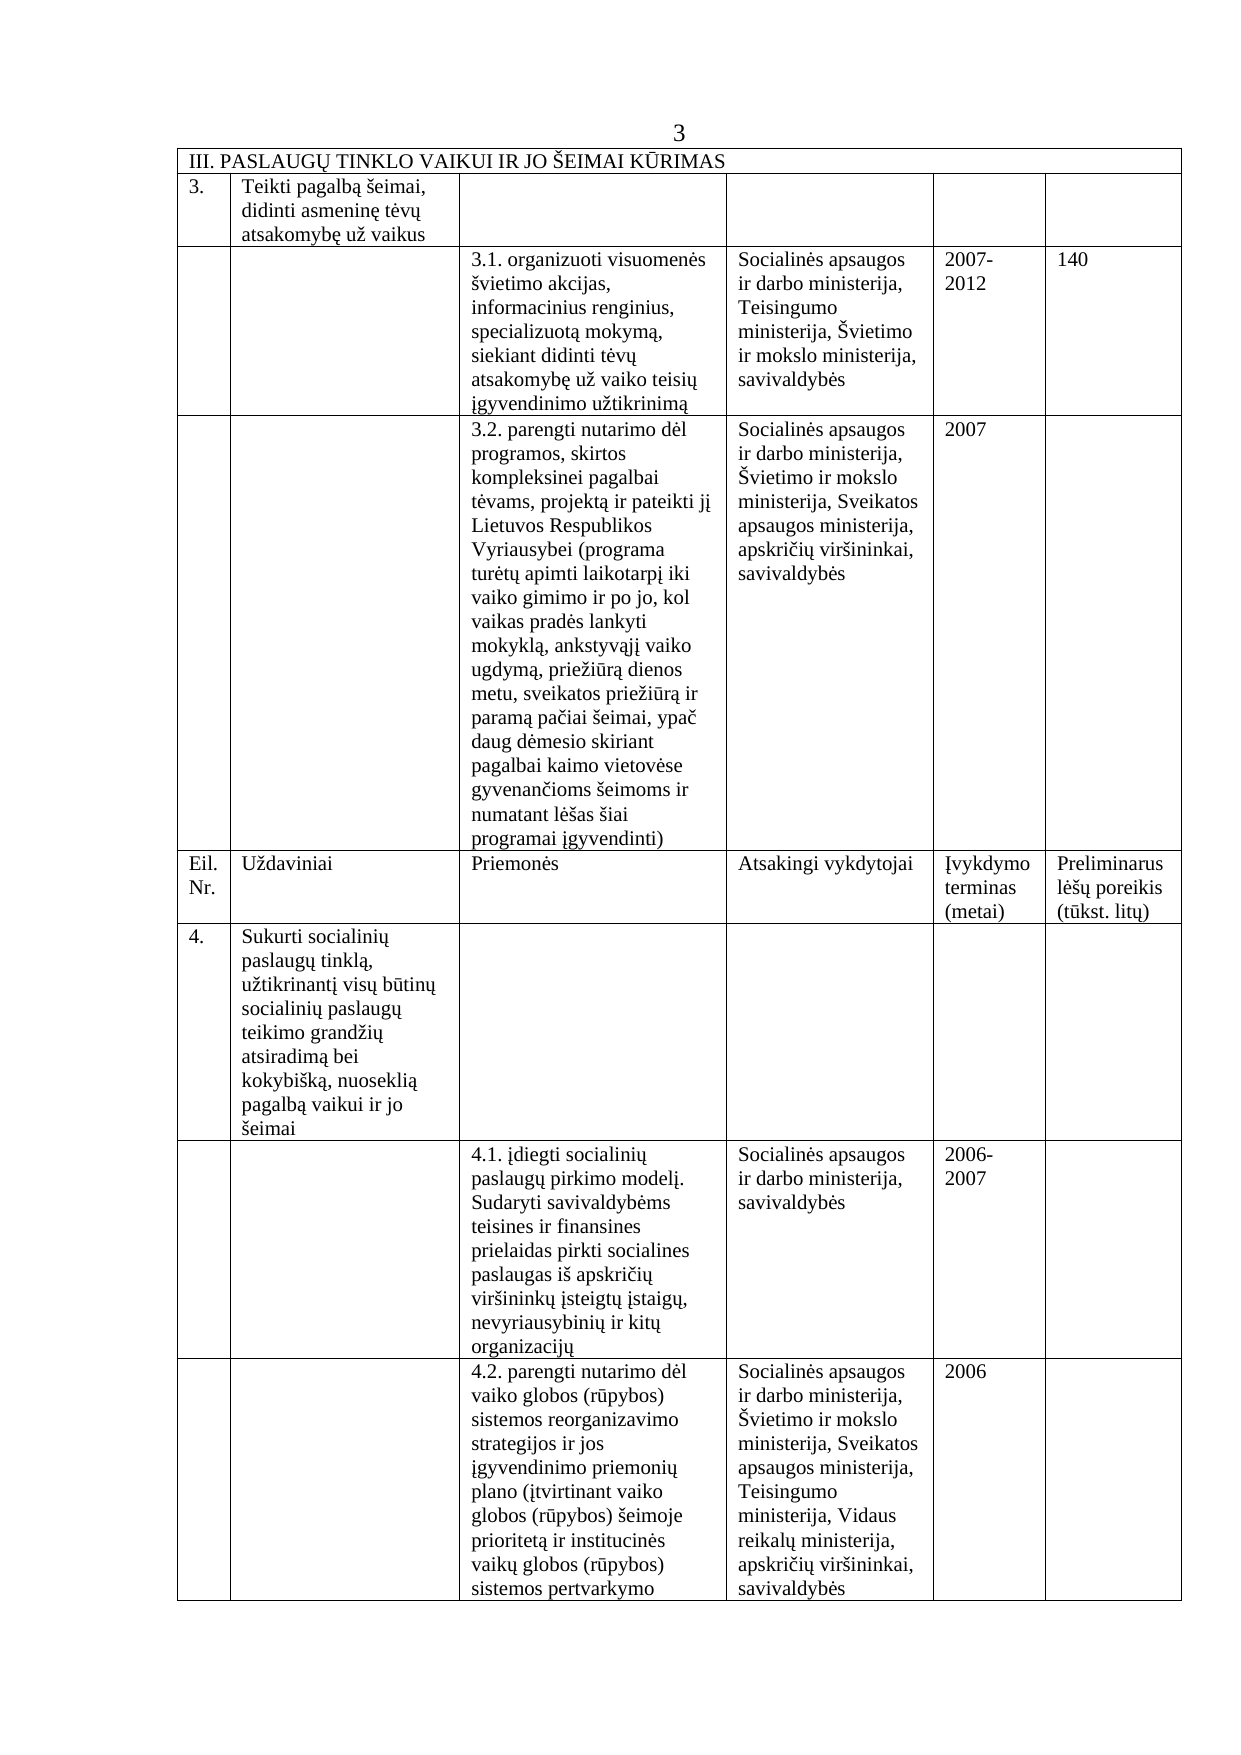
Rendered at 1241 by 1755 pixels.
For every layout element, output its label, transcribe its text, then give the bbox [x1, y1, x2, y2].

table_cell [1046, 1359, 1181, 1600]
table_cell 2007-2012 [934, 247, 1045, 415]
table_cell 4.2. parengti nutarimo dėl vaiko globos (rūpybos) sistemos reorganizavimo strategijos ir jos įgyvendinimo priemonių plano (įtvirtinant vaiko globos (rūpybos) šeimoje prioritetą ir institucinės vaikų globos (rūpybos) sistemos pertvarkymo [460, 1359, 726, 1600]
table_cell 2007 [934, 416, 1045, 849]
table_cell Priemonės [460, 851, 726, 923]
table_cell Preliminarus lėšų poreikis (tūkst. litų) [1046, 851, 1181, 923]
table_cell [178, 1141, 230, 1358]
table_cell Socialinės apsaugos ir darbo ministerija, savivaldybės [727, 1141, 933, 1358]
table_cell [231, 1141, 459, 1358]
table_cell 2006-2007 [934, 1141, 1045, 1358]
table_cell Socialinės apsaugos ir darbo ministerija, Teisingumo ministerija, Švietimo ir mokslo ministerija, savivaldybės [727, 247, 933, 415]
table_cell [460, 924, 726, 1140]
table_cell Įvykdymo terminas (metai) [934, 851, 1045, 923]
table_cell Uždaviniai [231, 851, 459, 923]
table_cell [231, 416, 459, 849]
table_cell 4.1. įdiegti socialinių paslaugų pirkimo modelį. Sudaryti savivaldybėms teisines ir finansines prielaidas pirkti socialines paslaugas iš apskričių viršininkų įsteigtų įstaigų, nevyriausybinių ir kitų organizacijų [460, 1141, 726, 1358]
table_cell [1046, 174, 1181, 246]
table_cell 3.1. organizuoti visuomenės švietimo akcijas, informacinius renginius, specializuotą mokymą, siekiant didinti tėvų atsakomybę už vaiko teisių įgyvendinimo užtikrinimą [460, 247, 726, 415]
table_cell Socialinės apsaugos ir darbo ministerija, Švietimo ir mokslo ministerija, Sveikatos apsaugos ministerija, apskričių viršininkai, savivaldybės [727, 416, 933, 849]
table_cell [231, 247, 459, 415]
table_cell [934, 174, 1045, 246]
table_cell 140 [1046, 247, 1181, 415]
table_cell 3.2. parengti nutarimo dėl programos, skirtos kompleksinei pagalbai tėvams, projektą ir pateikti jį Lietuvos Respublikos Vyriausybei (programa turėtų apimti laikotarpį iki vaiko gimimo ir po jo, kol vaikas pradės lankyti mokyklą, ankstyvąjį vaiko ugdymą, priežiūrą dienos metu, sveikatos priežiūrą ir paramą pačiai šeimai, ypač daug dėmesio skiriant pagalbai kaimo vietovėse gyvenančioms šeimoms ir numatant lėšas šiai programai įgyvendinti) [460, 416, 726, 849]
table_cell [178, 1359, 230, 1600]
table_cell Teikti pagalbą šeimai, didinti asmeninę tėvų atsakomybę už vaikus [231, 174, 459, 246]
table_cell [178, 247, 230, 415]
table_cell Eil. Nr. [178, 851, 230, 923]
table_cell 3. [178, 174, 230, 246]
table_cell Sukurti socialinių paslaugų tinklą, užtikrinantį visų būtinų socialinių paslaugų teikimo grandžių atsiradimą bei kokybišką, nuoseklią pagalbą vaikui ir jo šeimai [231, 924, 459, 1140]
table_cell [1046, 1141, 1181, 1358]
table_cell III. PASLAUGŲ TINKLO VAIKUI IR JO ŠEIMAI KŪRIMAS [178, 149, 1181, 173]
table_cell [231, 1359, 459, 1600]
table_cell 2006 [934, 1359, 1045, 1600]
table_cell [934, 924, 1045, 1140]
table_cell [1046, 924, 1181, 1140]
table_cell [460, 174, 726, 246]
table_cell 4. [178, 924, 230, 1140]
table_cell [727, 174, 933, 246]
table_cell [178, 416, 230, 849]
table_cell Atsakingi vykdytojai [727, 851, 933, 923]
table_cell [1046, 416, 1181, 849]
table_cell Socialinės apsaugos ir darbo ministerija, Švietimo ir mokslo ministerija, Sveikatos apsaugos ministerija, Teisingumo ministerija, Vidaus reikalų ministerija, apskričių viršininkai, savivaldybės [727, 1359, 933, 1600]
table_cell [727, 924, 933, 1140]
